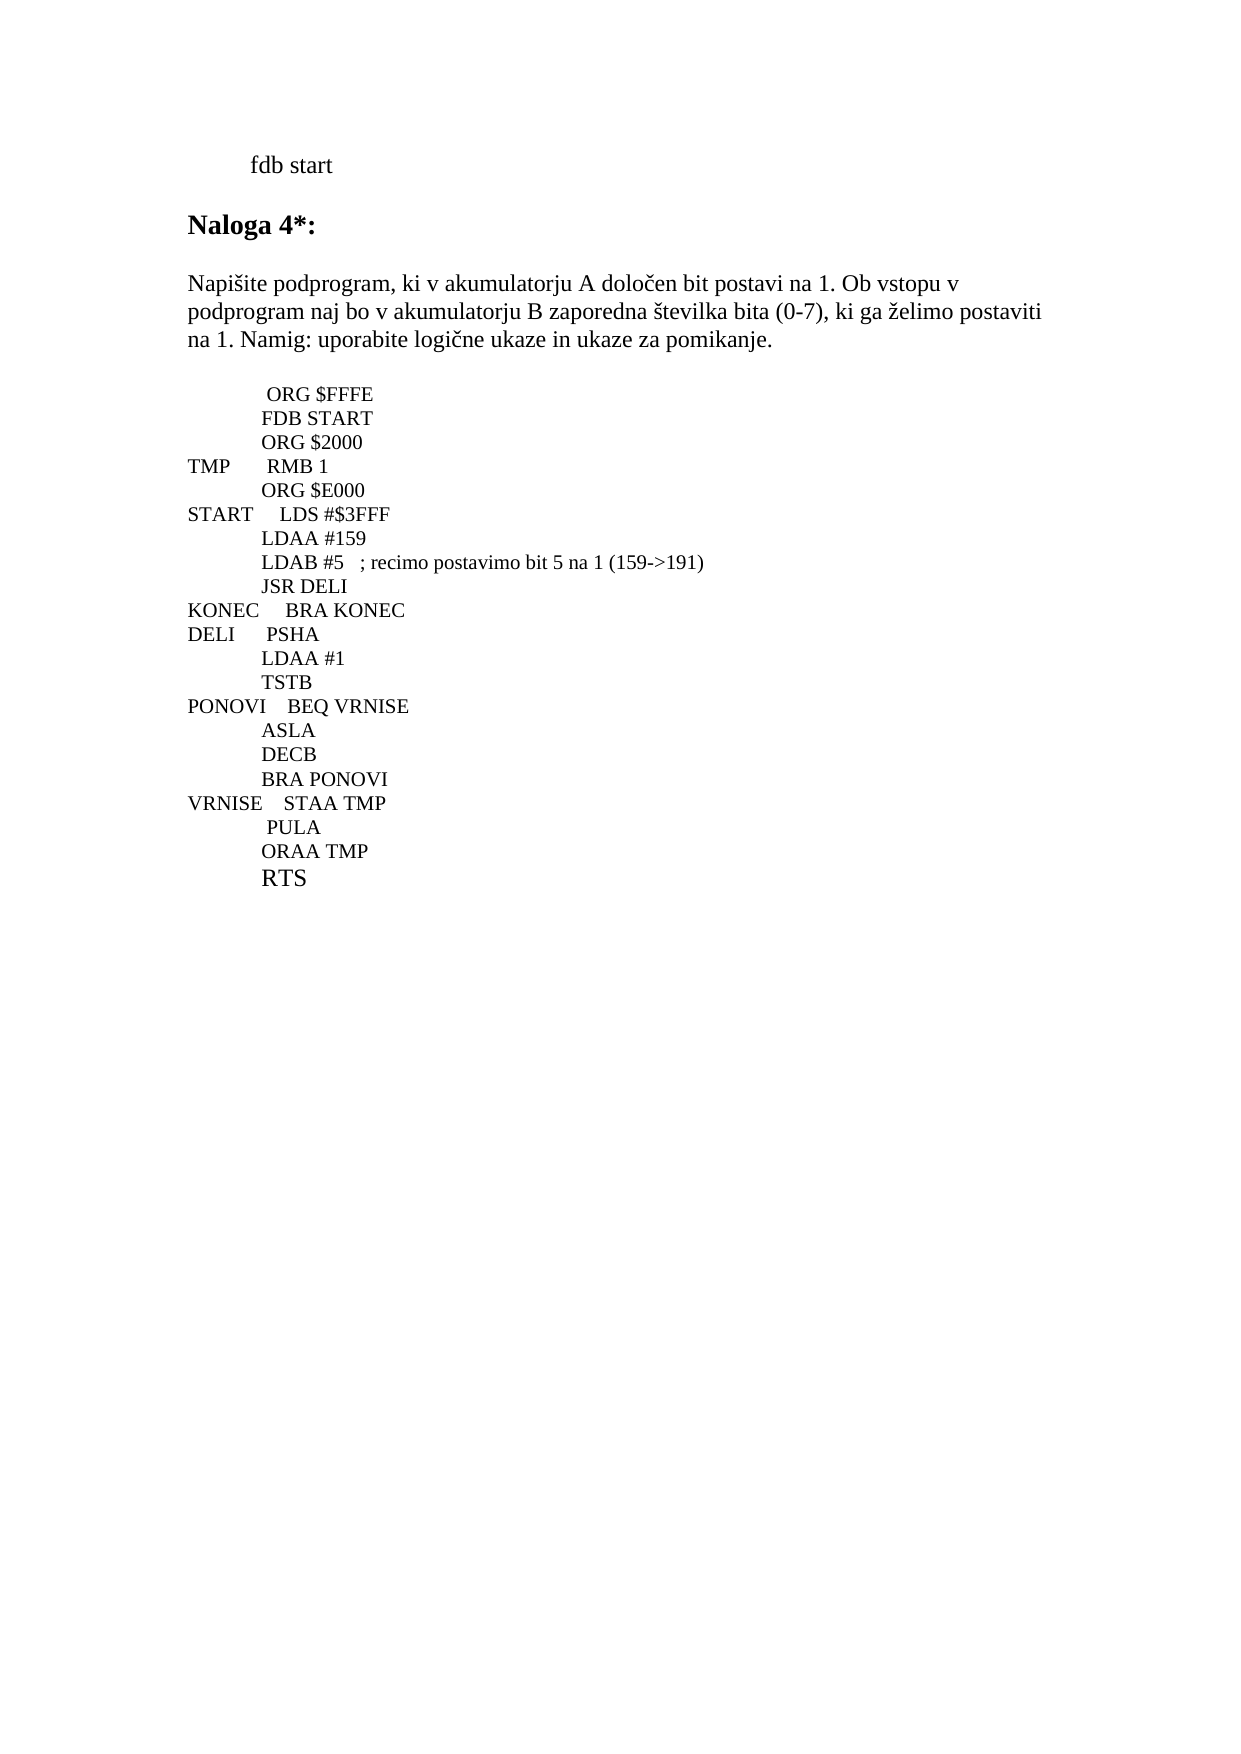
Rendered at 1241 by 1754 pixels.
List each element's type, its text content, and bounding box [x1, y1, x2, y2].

text LDAB #5 ; recimo postavimo bit 5 na 1 (159->191) [187, 550, 1053, 574]
text FDB START [187, 406, 1053, 429]
text RTS [187, 863, 1053, 891]
text PONOVI BEQ VRNISE [187, 694, 1053, 718]
text KONEC BRA KONEC [187, 598, 1053, 622]
text TMP RMB 1 [187, 454, 1053, 478]
text TSTB [187, 670, 1053, 694]
subtitle Naloga 4*: [187, 208, 1053, 240]
text START LDS #$3FFF [187, 502, 1053, 526]
text Napišite podprogram, ki v akumulatorju A določen bit postavi na 1. Ob vstopu v podprogram naj bo v akumulatorju B zaporedna številka bita (0-7), ki ga želimo postaviti na 1. Namig: uporabite logične ukaze in ukaze za pomikanje. [187, 269, 1053, 352]
text ORAA TMP [187, 839, 1053, 863]
text VRNISE STAA TMP [187, 791, 1053, 814]
text fdb start [187, 150, 1053, 179]
text ORG $FFFE [187, 381, 1053, 406]
text DECB [187, 742, 1053, 766]
text LDAA #159 [187, 526, 1053, 550]
text JSR DELI [187, 574, 1053, 598]
text DELI PSHA [187, 622, 1053, 646]
text BRA PONOVI [187, 766, 1053, 791]
text PULA [187, 814, 1053, 839]
text LDAA #1 [187, 646, 1053, 670]
text ORG $2000 [187, 429, 1053, 454]
text ASLA [187, 718, 1053, 742]
text ORG $E000 [187, 478, 1053, 502]
